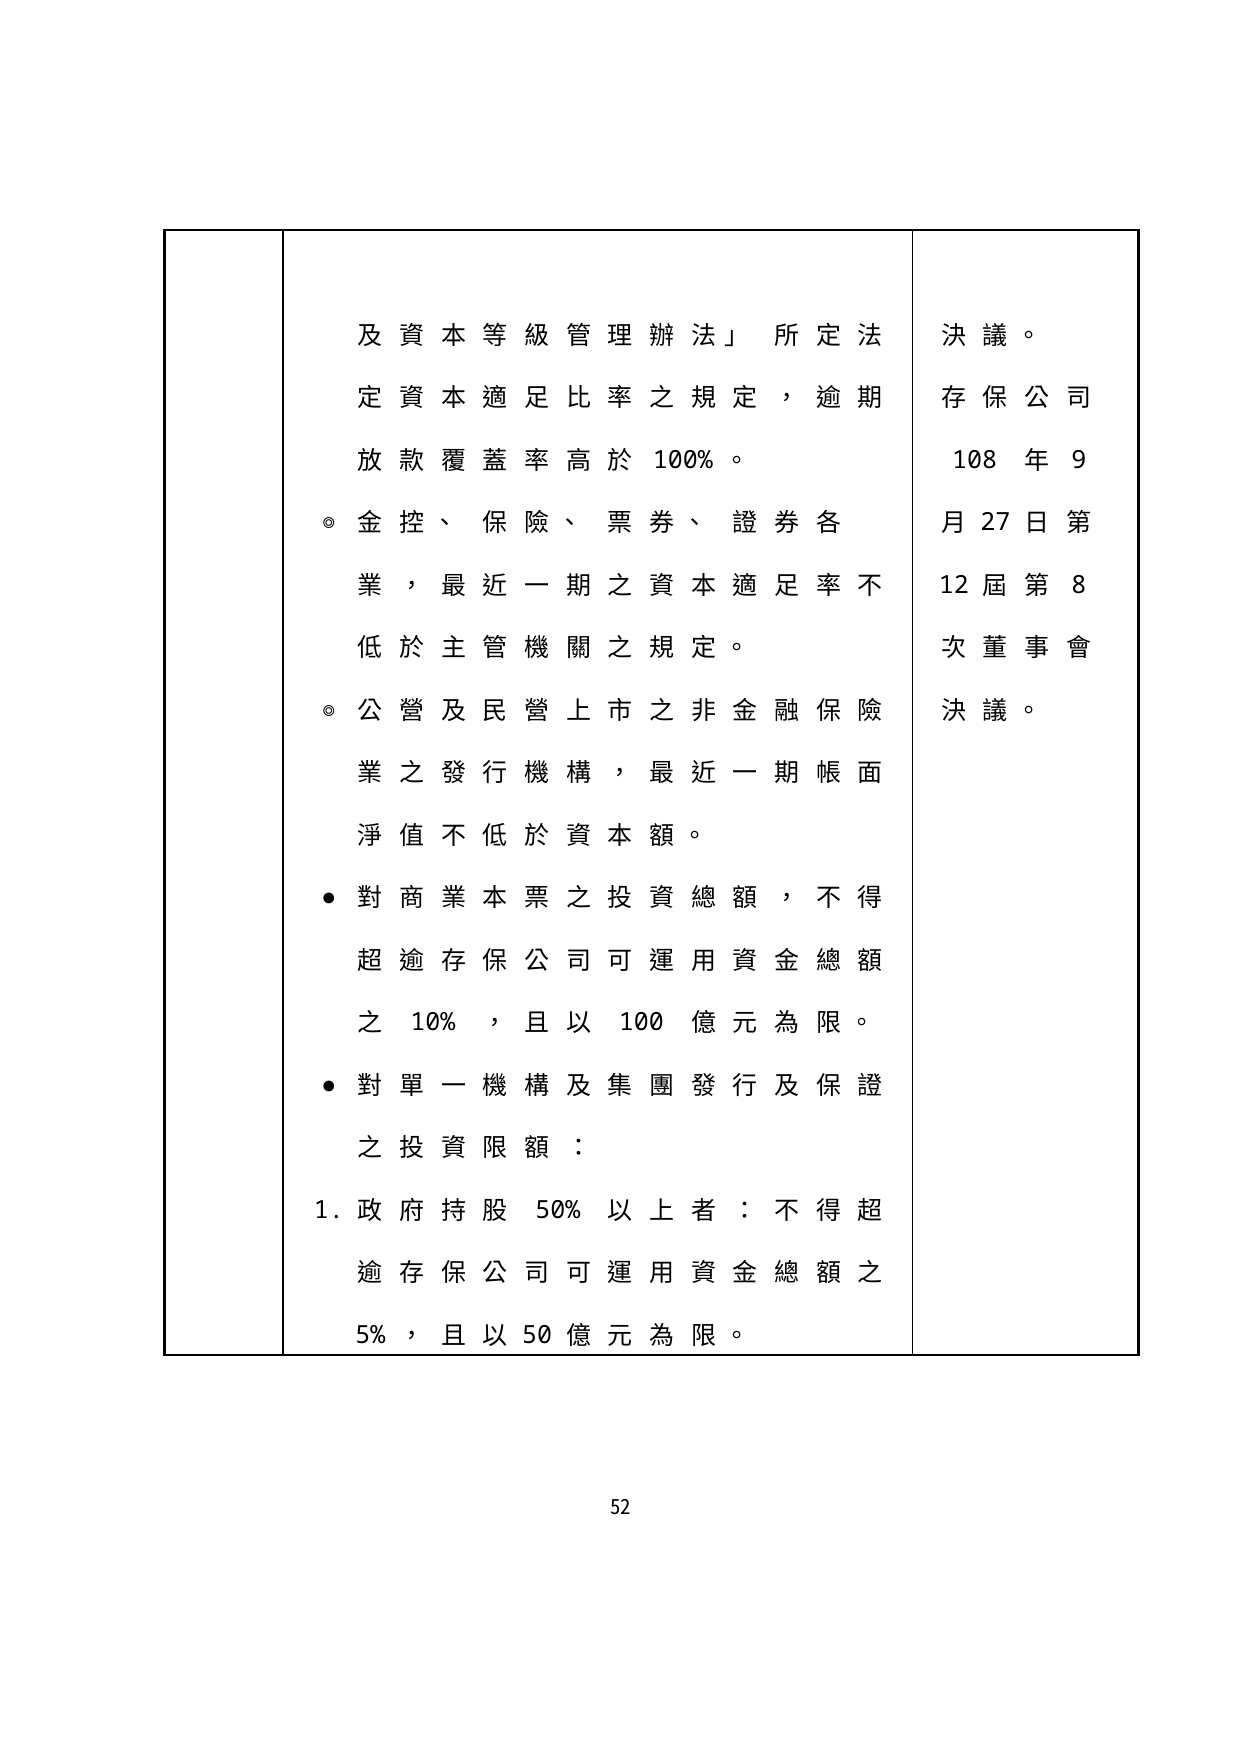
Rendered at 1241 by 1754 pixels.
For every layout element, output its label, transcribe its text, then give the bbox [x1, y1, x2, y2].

table_cell 及資本等級管理辦法」所定法定資本適足比率之規定，逾期放款覆蓋率高於100%。 ◎金控、保險、票券、證券各業，最近一期之資本適足率不低於主管機關之規定。 ◎公營及民營上市之非金融保險業之發行機構，最近一期帳面淨值不低於資本額。 ●對商業本票之投資總額，不得超逾存保公司可運用資金總額之10%，且以100億元為限。 ●對單一機構及集團發行及保證之投資限額： 1.政府持股50%以上者：不得超逾存保公司可運用資金總額之5%，且以50億元為限。 [284, 231, 912, 1354]
table_cell 決議。 存保公司108年9月27日第12屆第8次董事會決議。 [913, 231, 1137, 1354]
table_cell [166, 231, 282, 1354]
